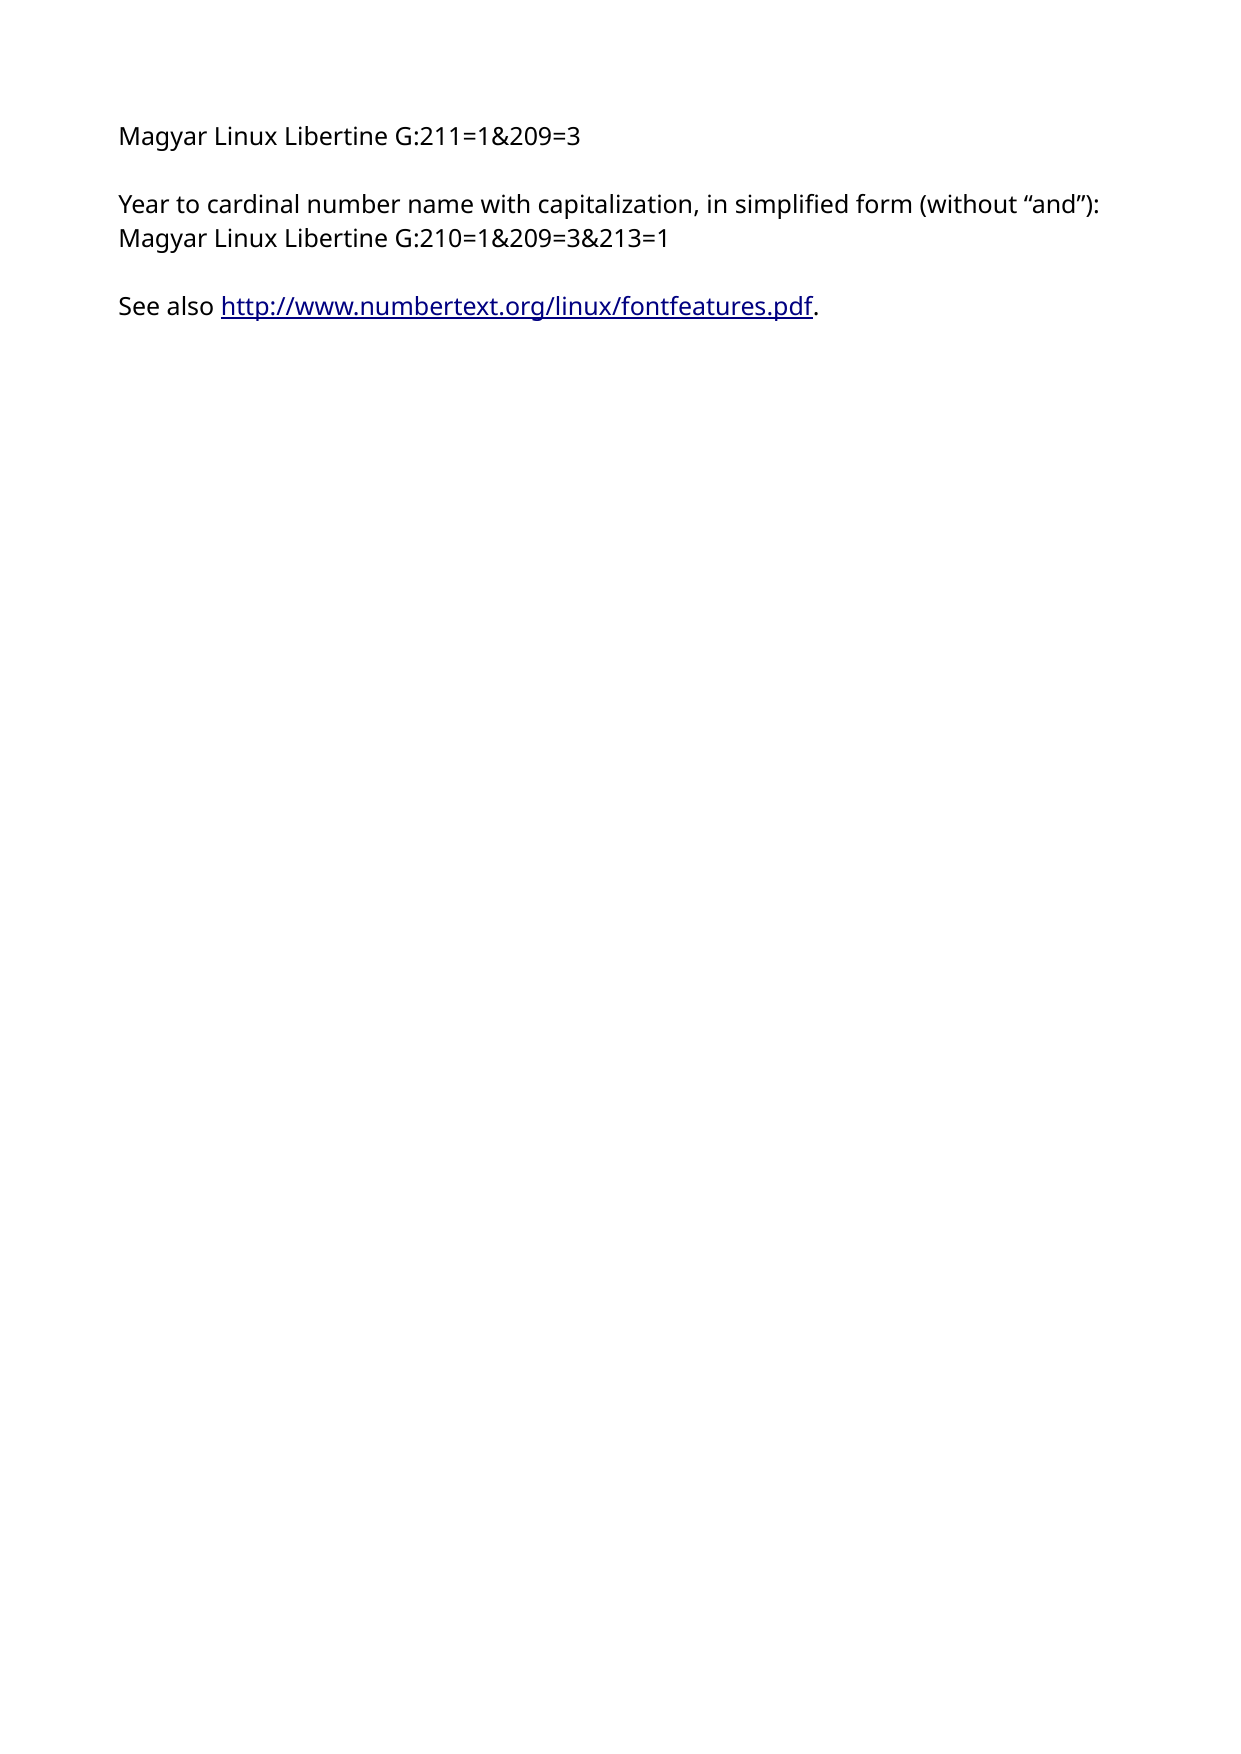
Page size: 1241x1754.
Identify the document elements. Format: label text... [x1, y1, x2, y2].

text Magyar Linux Libertine G:211=1&209=3 [118, 118, 1122, 152]
text Magyar Linux Libertine G:210=1&209=3&213=1 [118, 220, 1122, 254]
text Year to cardinal number name with capitalization, in simpliﬁed form (without “and”): [118, 186, 1122, 220]
text See also http://www.numbertext.org/linux/fontfeatures.pdf. [118, 288, 1122, 322]
